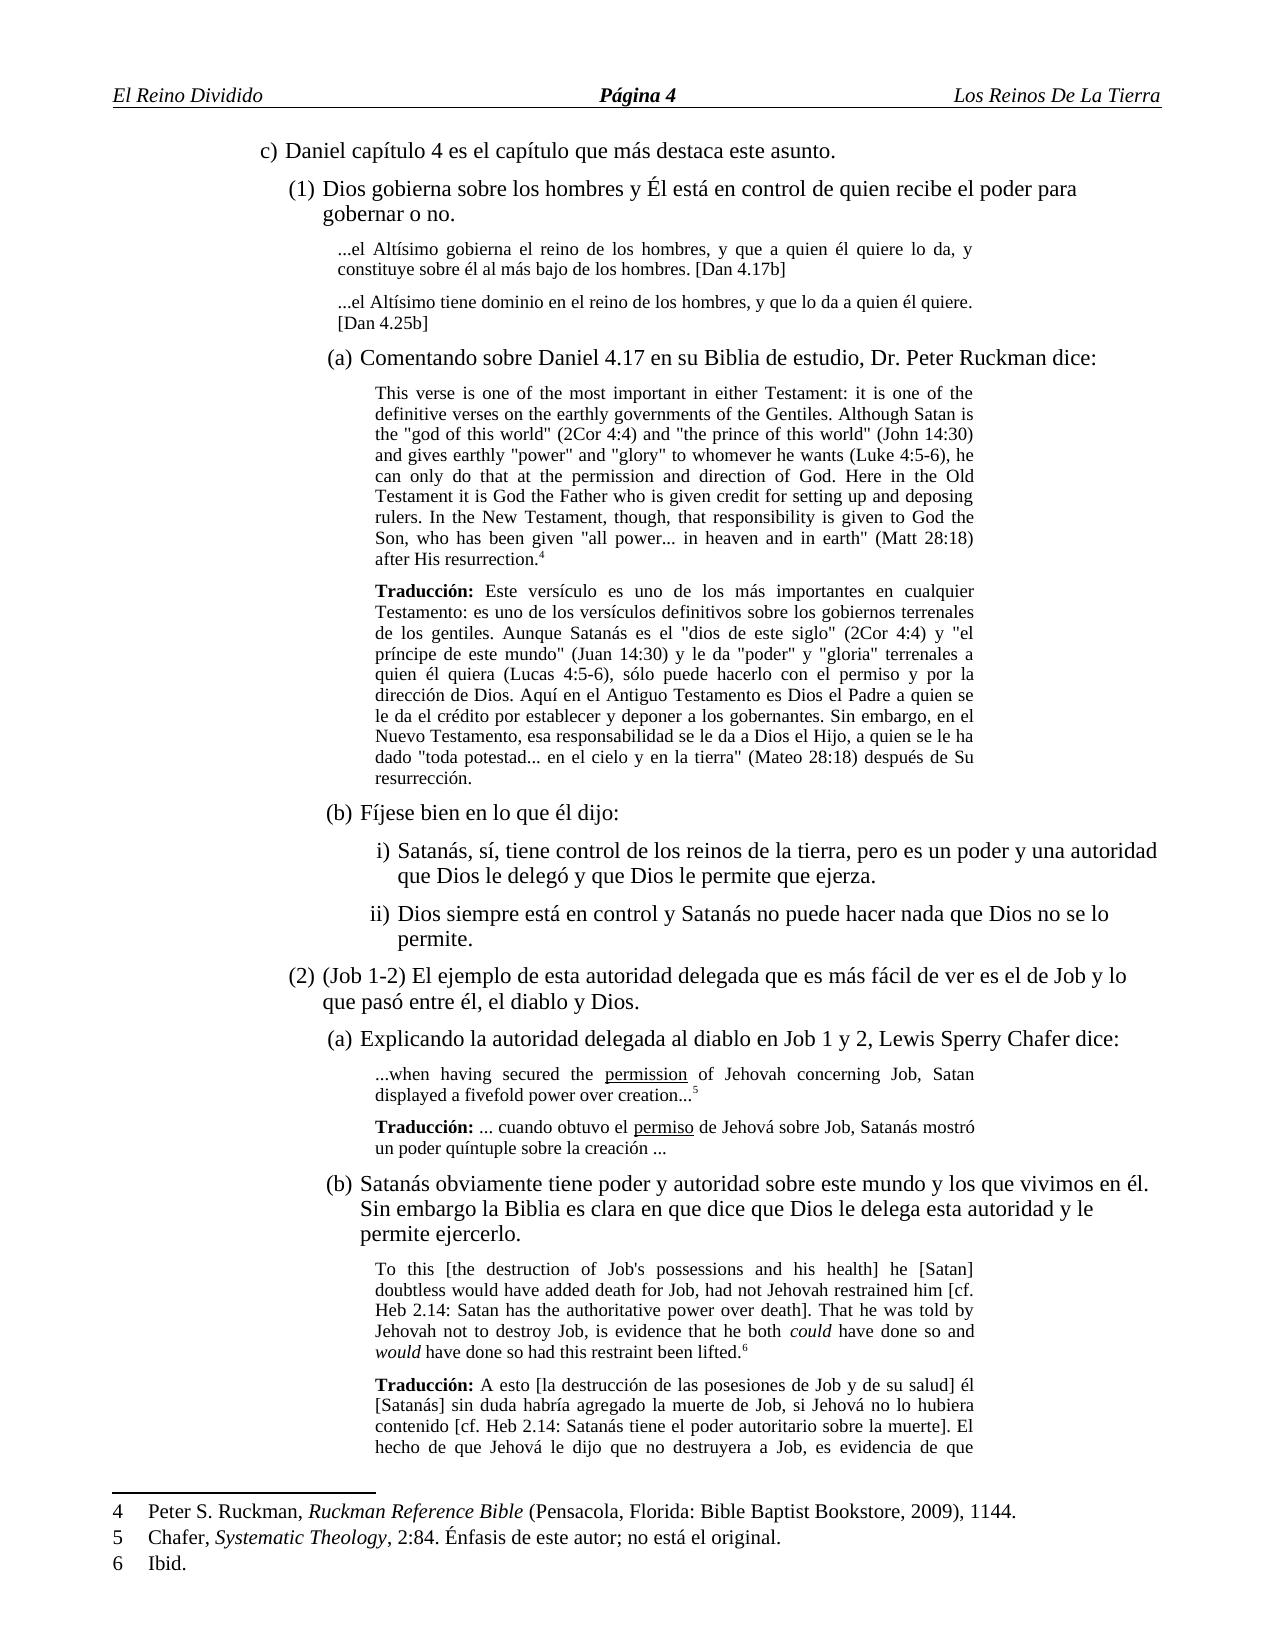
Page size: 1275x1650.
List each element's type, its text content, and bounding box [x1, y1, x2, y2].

text Ibid. [112, 1552, 1162, 1575]
list (Job 1-2) El ejemplo de esta autoridad delegada que es más fácil de ver es el de Job y lo que pasó entre él, el diablo y Dios. [262, 963, 1162, 1014]
list Daniel capítulo 4 es el capítulo que más destaca este asunto. [225, 138, 1162, 163]
text Peter S. Ruckman, Ruckman Reference Bible (Pensacola, Florida: Bible Baptist Bookstore, 2009), 1144. [112, 1499, 1162, 1523]
text This verse is one of the most important in either Testament: it is one of the definitive verses on the earthly governments of the Gentiles. Although Satan is the "god of this world" (2Cor 4:4) and "the prince of this world" (John 14:30) and gives earthly "power" and "glory" to whomever he wants (Luke 4:5-6), he can only do that at the permission and direction of God. Here in the Old Testament it is God the Father who is given credit for setting up and deposing rulers. In the New Testament, though, that responsibility is given to God the Son, who has been given "all power... in heaven and in earth" (Matt 28:18) after His resurrection. [375, 383, 975, 569]
text To this [the destruction of Job's possessions and his health] he [Satan] doubtless would have added death for Job, had not Jehovah restrained him [cf. Heb 2.14: Satan has the authoritative power over death]. That he was told by Jehovah not to destroy Job, is evidence that he both could have done so and would have done so had this restraint been lifted. [375, 1259, 975, 1362]
list Fíjese bien en lo que él dijo: [300, 800, 1162, 826]
list Explicando la autoridad delegada al diablo en Job 1 y 2, Lewis Sperry Chafer dice: [300, 1026, 1162, 1052]
text Traducción: ... cuando obtuvo el permiso de Jehová sobre Job, Satanás mostró un poder quíntuple sobre la creación ... [375, 1117, 975, 1158]
text Traducción: A esto [la destrucción de las posesiones de Job y de su salud] él [Satanás] sin duda habría agregado la muerte de Job, si Jehová no lo hubiera contenido [cf. Heb 2.14: Satanás tiene el poder autoritario sobre la muerte]. El hecho de que Jehová le dijo que no destruyera a Job, es evidencia de que [375, 1374, 975, 1457]
list Satanás obviamente tiene poder y autoridad sobre este mundo y los que vivimos en él. Sin embargo la Biblia es clara en que dice que Dios le delega esta autoridad y le permite ejercerlo. [300, 1171, 1162, 1247]
text ...when having secured the permission of Jehovah concerning Job, Satan displayed a fivefold power over creation... [375, 1064, 975, 1105]
text Chafer, Systematic Theology, 2:84. Énfasis de este autor; no está el original. [112, 1526, 1162, 1549]
list Dios gobierna sobre los hombres y Él está en control de quien recibe el poder para gobernar o no. [262, 176, 1162, 226]
text ...el Altísimo gobierna el reino de los hombres, y que a quien él quiere lo da, y constituye sobre él al más bajo de los hombres. [Dan 4.17b] [337, 238, 975, 280]
list Comentando sobre Daniel 4.17 en su Biblia de estudio, Dr. Peter Ruckman dice: [300, 345, 1162, 371]
list Dios siempre está en control y Satanás no puede hacer nada que Dios no se lo permite. [337, 901, 1162, 951]
list Satanás, sí, tiene control de los reinos de la tierra, pero es un poder y una autoridad que Dios le delegó y que Dios le permite que ejerza. [337, 838, 1162, 889]
text ...el Altísimo tiene dominio en el reino de los hombres, y que lo da a quien él quiere. [Dan 4.25b] [337, 292, 975, 333]
text Traducción: Este versículo es uno de los más importantes en cualquier Testamento: es uno de los versículos definitivos sobre los gobiernos terrenales de los gentiles. Aunque Satanás es el "dios de este siglo" (2Cor 4:4) y "el príncipe de este mundo" (Juan 14:30) y le da "poder" y "gloria" terrenales a quien él quiera (Lucas 4:5-6), sólo puede hacerlo con el permiso y por la dirección de Dios. Aquí en el Antiguo Testamento es Dios el Padre a quien se le da el crédito por establecer y deponer a los gobernantes. Sin embargo, en el Nuevo Testamento, esa responsabilidad se le da a Dios el Hijo, a quien se le ha dado "toda potestad... en el cielo y en la tierra" (Mateo 28:18) después de Su resurrección. [375, 581, 975, 788]
